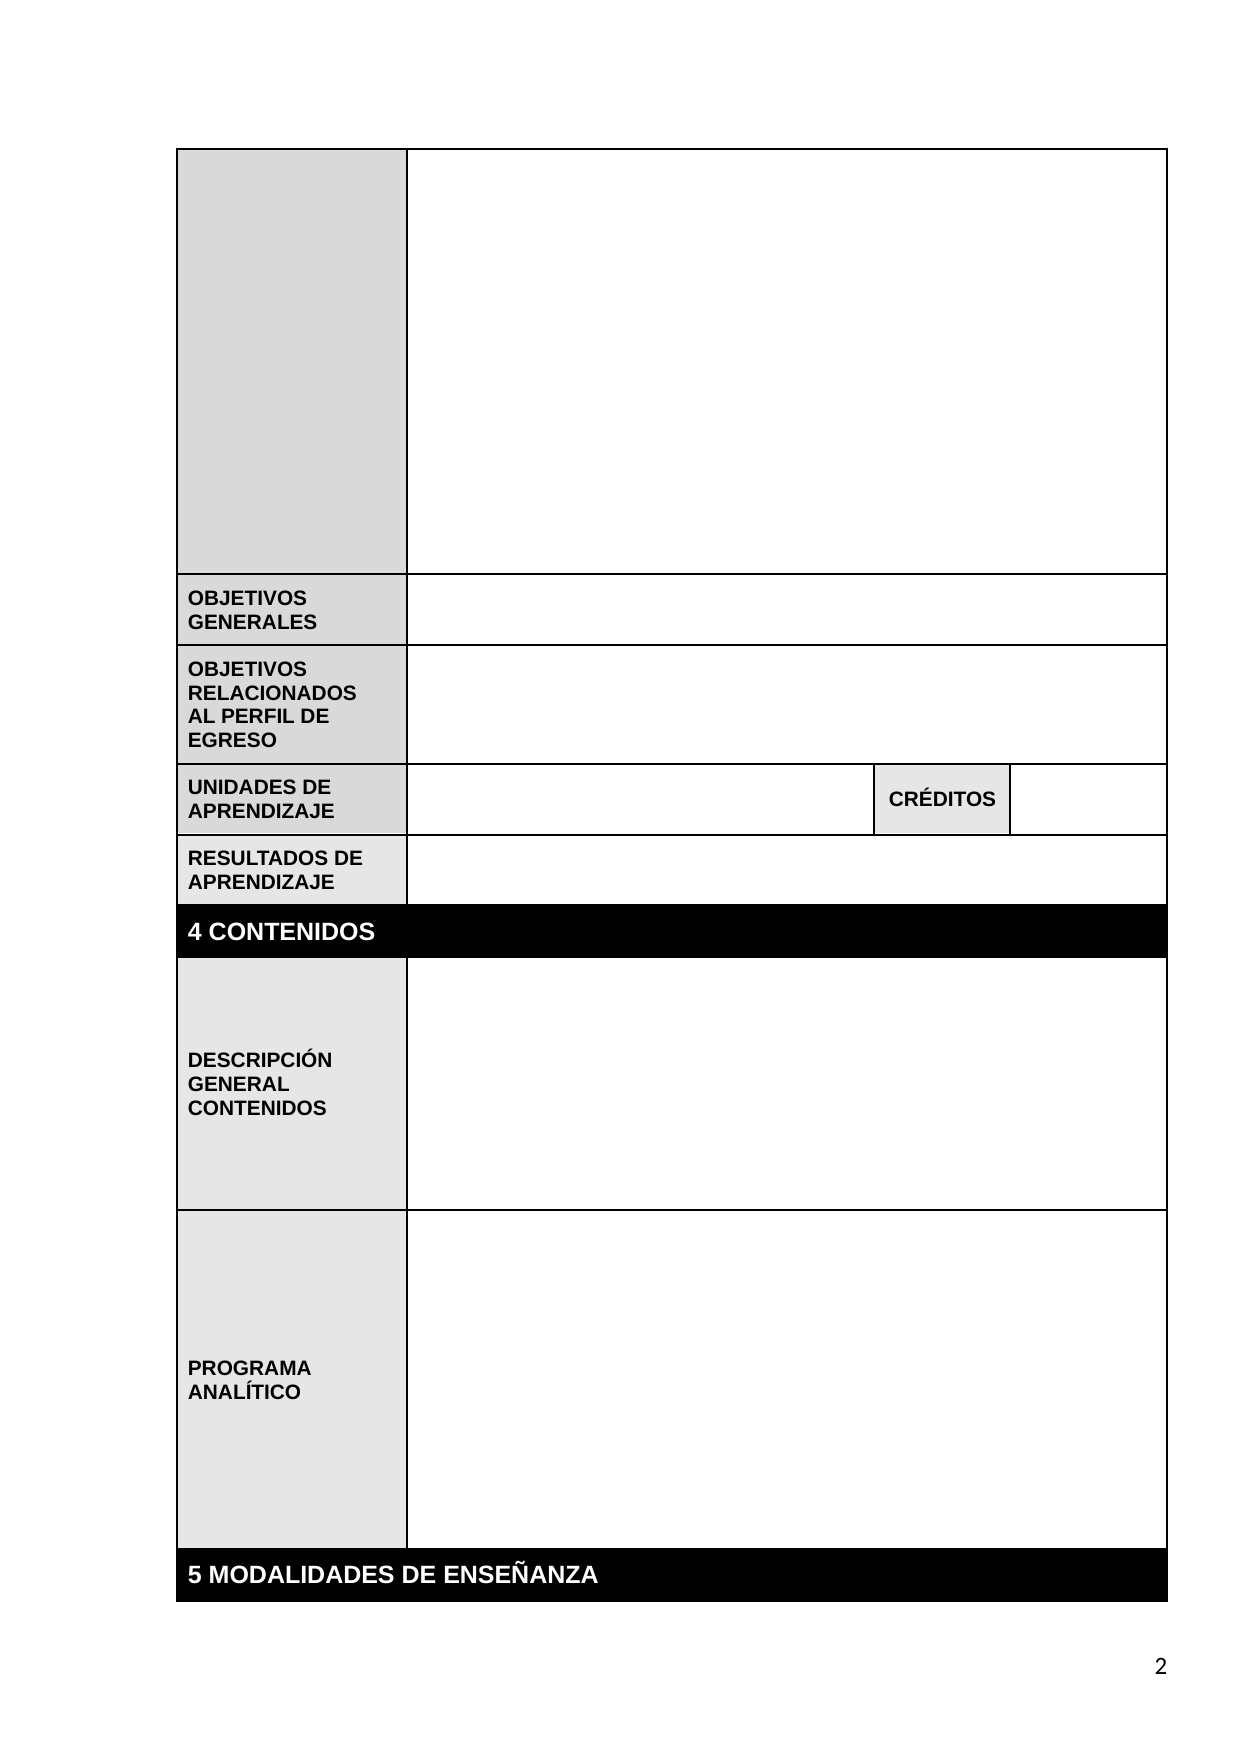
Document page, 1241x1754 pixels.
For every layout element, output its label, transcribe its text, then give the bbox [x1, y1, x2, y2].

table_cell [408, 958, 1166, 1209]
table_cell CRÉDITOS [875, 765, 1009, 833]
table_cell OBJETIVOS GENERALES [178, 575, 406, 644]
table_cell RESULTADOS DE APRENDIZAJE [178, 836, 406, 904]
table_cell UNIDADES DE APRENDIZAJE [178, 765, 406, 833]
table_cell [408, 836, 1166, 904]
table_cell [408, 150, 1166, 573]
table_cell [408, 765, 873, 833]
table_cell [178, 150, 406, 573]
table_cell [1011, 765, 1166, 833]
table_cell 4 CONTENIDOS [178, 906, 1166, 956]
table_cell OBJETIVOS RELACIONADOS AL PERFIL DE EGRESO [178, 646, 406, 763]
table_cell [408, 1211, 1166, 1548]
table_cell 5 MODALIDADES DE ENSEÑANZA [178, 1550, 1166, 1600]
table_cell DESCRIPCIÓN GENERAL CONTENIDOS [178, 958, 406, 1209]
table_cell [408, 646, 1166, 763]
table_cell PROGRAMA ANALÍTICO [178, 1211, 406, 1548]
table_cell [408, 575, 1166, 644]
